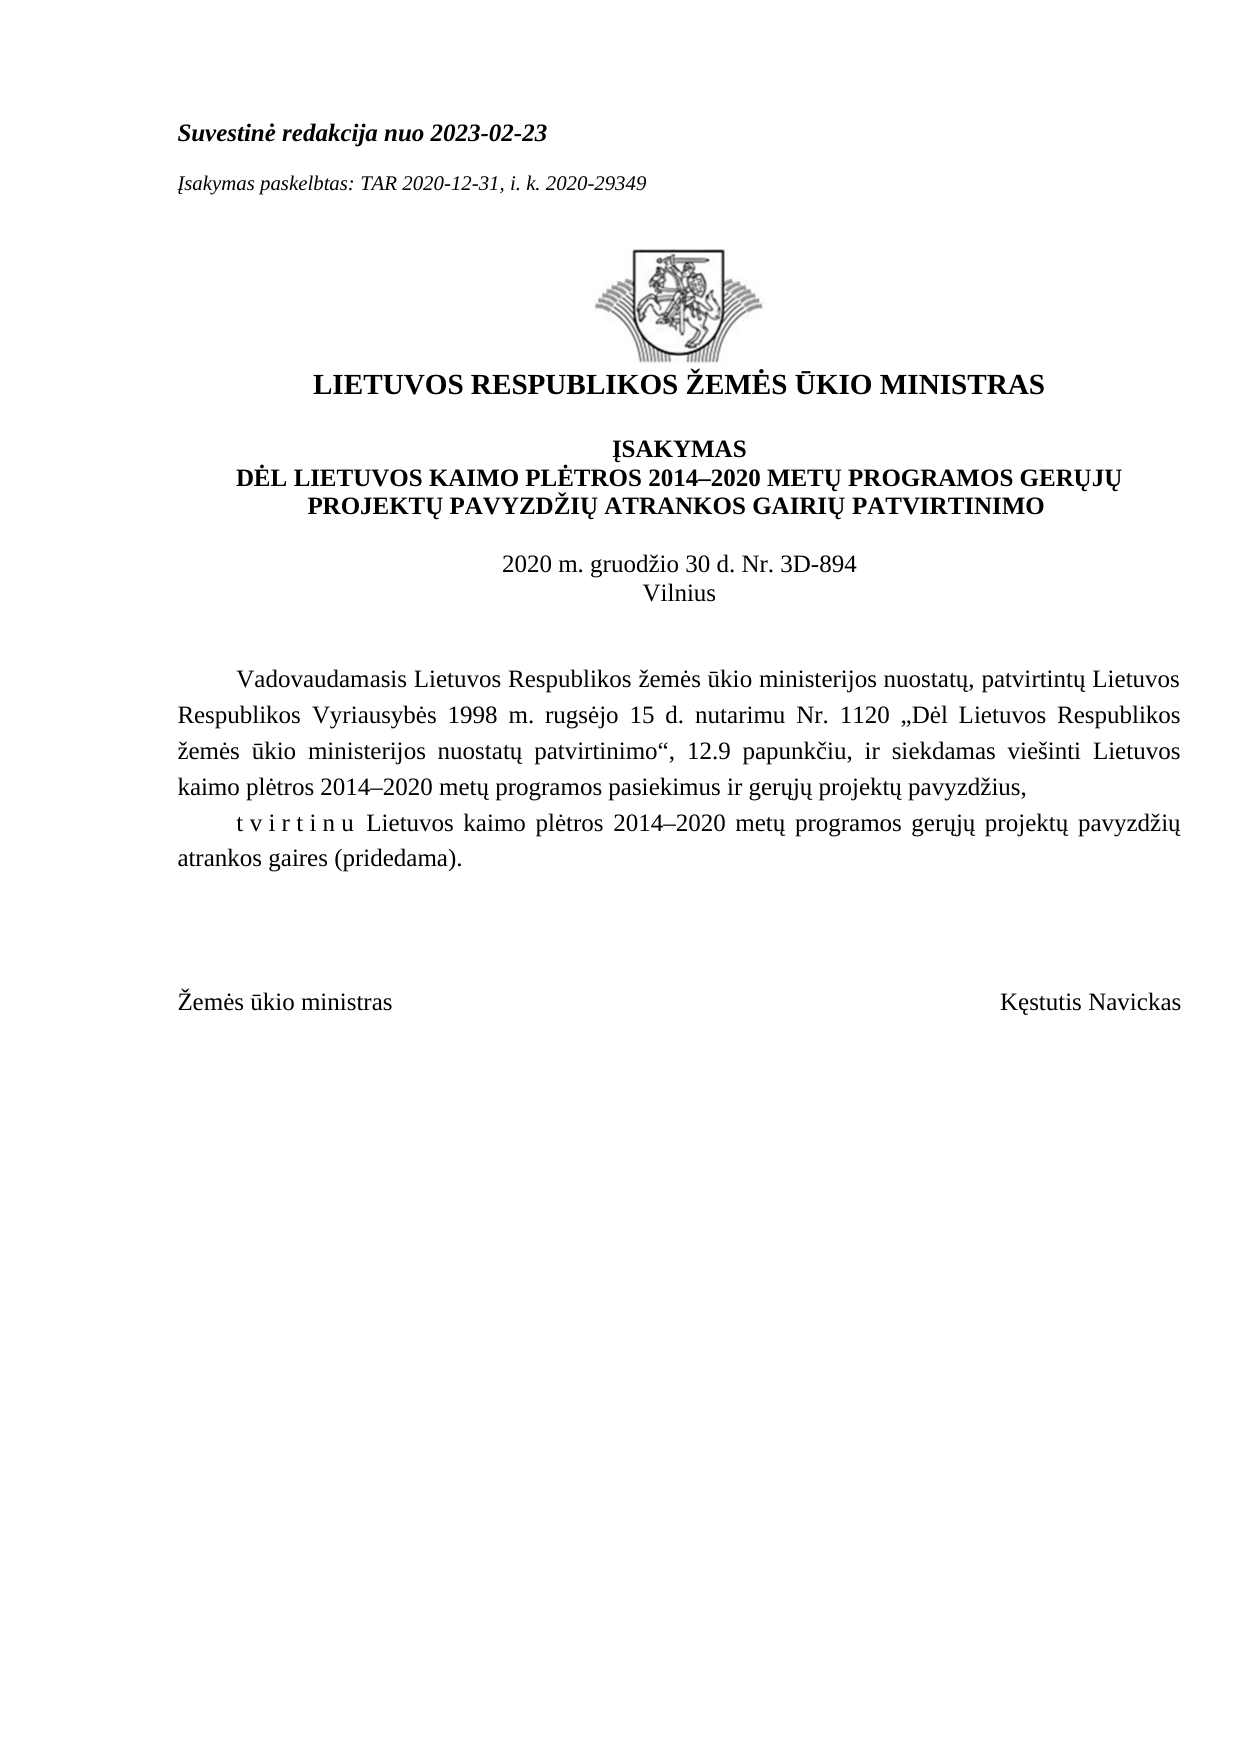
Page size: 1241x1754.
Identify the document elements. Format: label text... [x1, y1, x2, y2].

text Vadovaudamasis Lietuvos Respublikos žemės ūkio ministerijos nuostatų, patvirtintų Lietuvos Respublikos Vyriausybės 1998 m. rugsėjo 15 d. nutarimu Nr. 1120 „Dėl Lietuvos Respublikos žemės ūkio ministerijos nuostatų patvirtinimo“, 12.9 papunkčiu, ir siekdamas viešinti Lietuvos kaimo plėtros 2014–2020 metų programos pasiekimus ir gerųjų projektų pavyzdžius, [177, 664, 1181, 800]
text DĖL LIETUVOS KAIMO PLĖTROS 2014–2020 METŲ PROGRAMOS GERŲJŲ PROJEKTŲ PAVYZDŽIŲ ATRANKOS GAIRIŲ PATVIRTINIMO [177, 463, 1181, 520]
text Žemės ūkio ministras Kęstutis Navickas [177, 987, 1181, 1016]
text t v i r t i n u Lietuvos kaimo plėtros 2014–2020 metų programos gerųjų projektų pavyzdžių atrankos gaires (pridedama). [177, 808, 1181, 872]
text Vilnius [177, 578, 1181, 606]
text LIETUVOS RESPUBLIKOS ŽEMĖS ŪKIO MINISTRAS [177, 367, 1181, 400]
text ĮSAKYMAS [177, 434, 1181, 463]
text 2020 m. gruodžio 30 d. Nr. 3D-894 [177, 549, 1181, 578]
text Įsakymas paskelbtas: TAR 2020-12-31, i. k. 2020-29349 [177, 171, 1181, 195]
text Suvestinė redakcija nuo 2023-02-23 [177, 118, 1181, 147]
